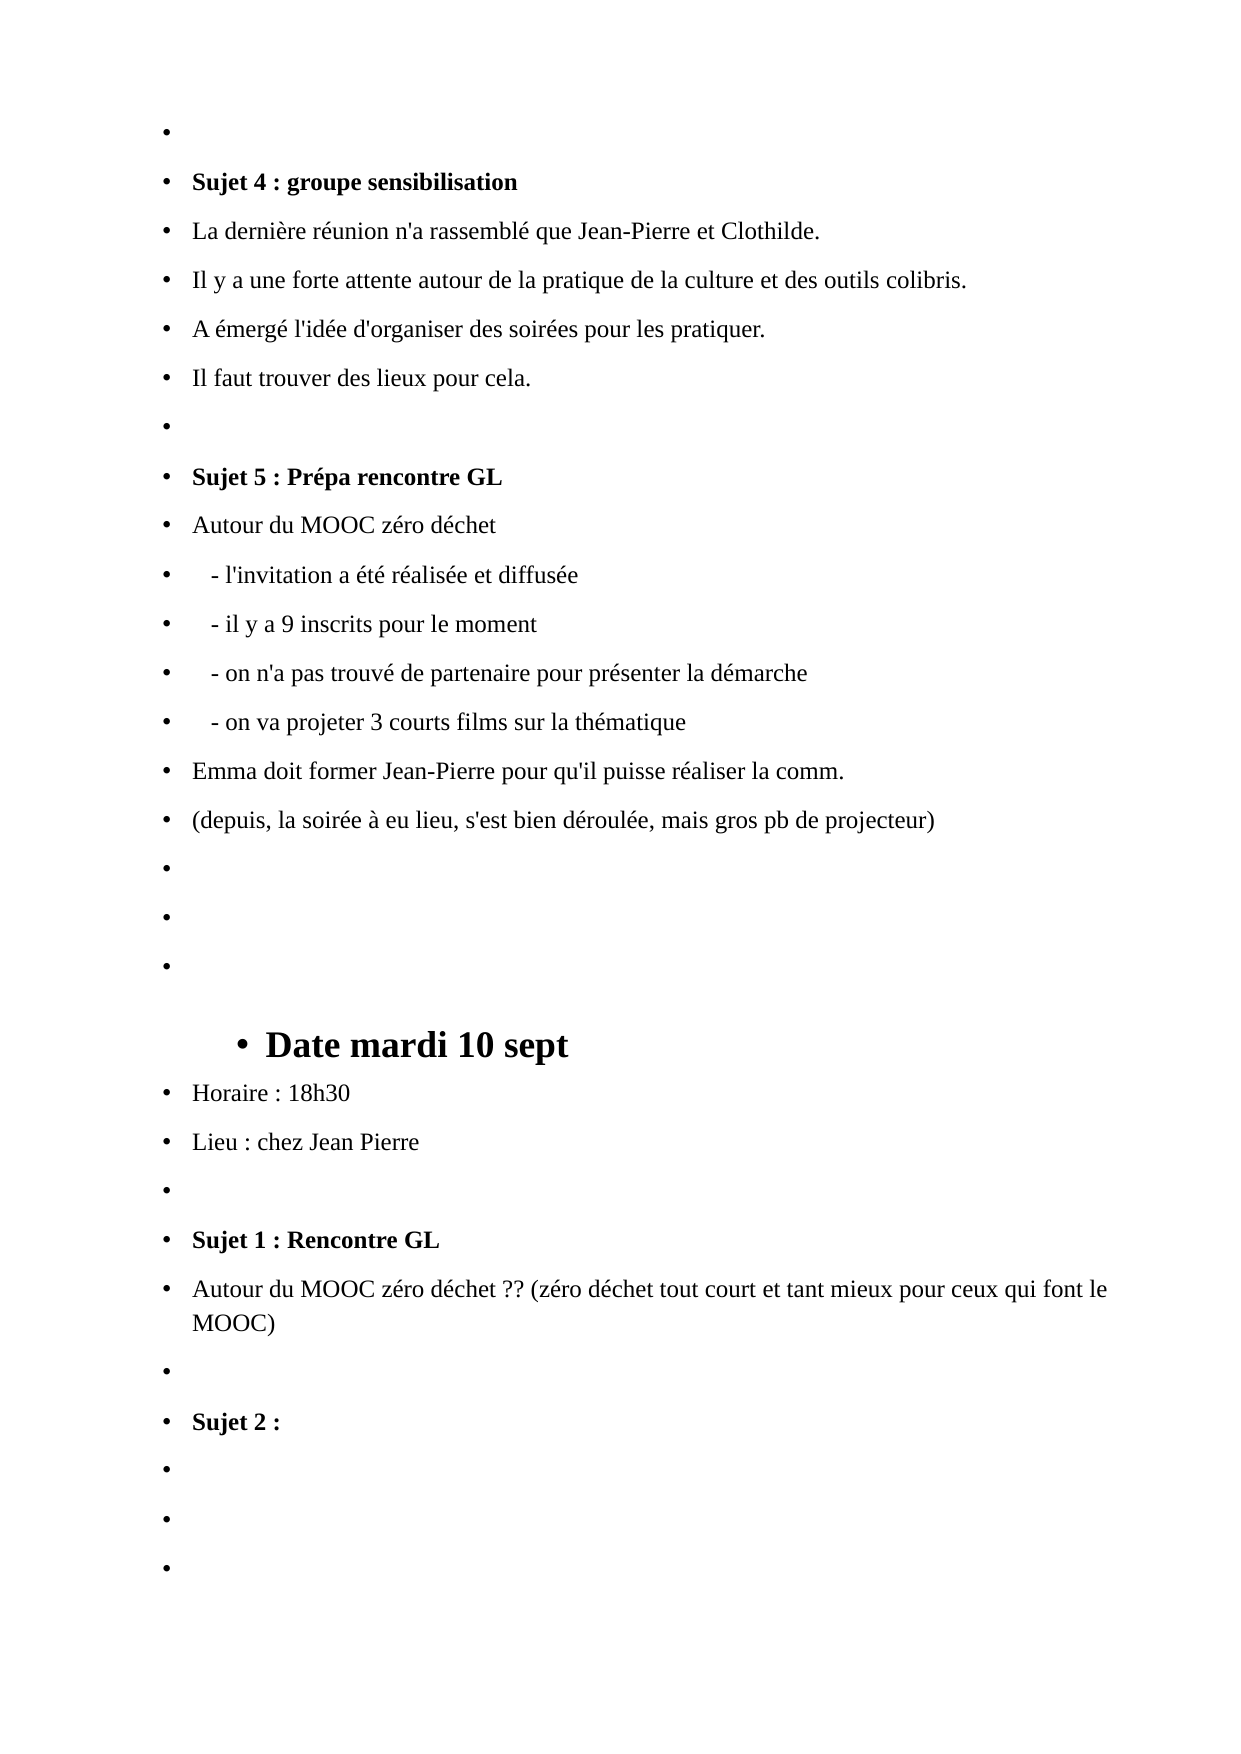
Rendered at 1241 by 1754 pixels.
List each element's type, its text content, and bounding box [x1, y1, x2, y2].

list Sujet 2 : [162, 1407, 1122, 1435]
list Sujet 5 : Prépa rencontre GL [162, 462, 1122, 490]
list Il faut trouver des lieux pour cela. [162, 363, 1122, 392]
list - il y a 9 inscrits pour le moment [162, 609, 1122, 637]
list - l'invitation a été réalisée et diffusée [162, 560, 1122, 588]
list Autour du MOOC zéro déchet [162, 511, 1122, 539]
list (depuis, la soirée à eu lieu, s'est bien déroulée, mais gros pb de projecteur) [162, 805, 1122, 834]
list - on va projeter 3 courts films sur la thématique [162, 707, 1122, 736]
list Emma doit former Jean-Pierre pour qu'il puisse réaliser la comm. [162, 756, 1122, 785]
list Sujet 4 : groupe sensibilisation [162, 167, 1122, 196]
list Sujet 1 : Rencontre GL [162, 1225, 1122, 1254]
subtitle Date mardi 10 sept [236, 1022, 1122, 1065]
list A émergé l'idée d'organiser des soirées pour les pratiquer. [162, 314, 1122, 343]
list Horaire : 18h30 [162, 1078, 1122, 1106]
list - on n'a pas trouvé de partenaire pour présenter la démarche [162, 658, 1122, 687]
list Lieu : chez Jean Pierre [162, 1127, 1122, 1156]
list Autour du MOOC zéro déchet ?? (zéro déchet tout court et tant mieux pour ceux qui font le MOOC) [162, 1274, 1122, 1337]
list Il y a une forte attente autour de la pratique de la culture et des outils colibris. [162, 265, 1122, 294]
list La dernière réunion n'a rassemblé que Jean-Pierre et Clothilde. [162, 216, 1122, 245]
